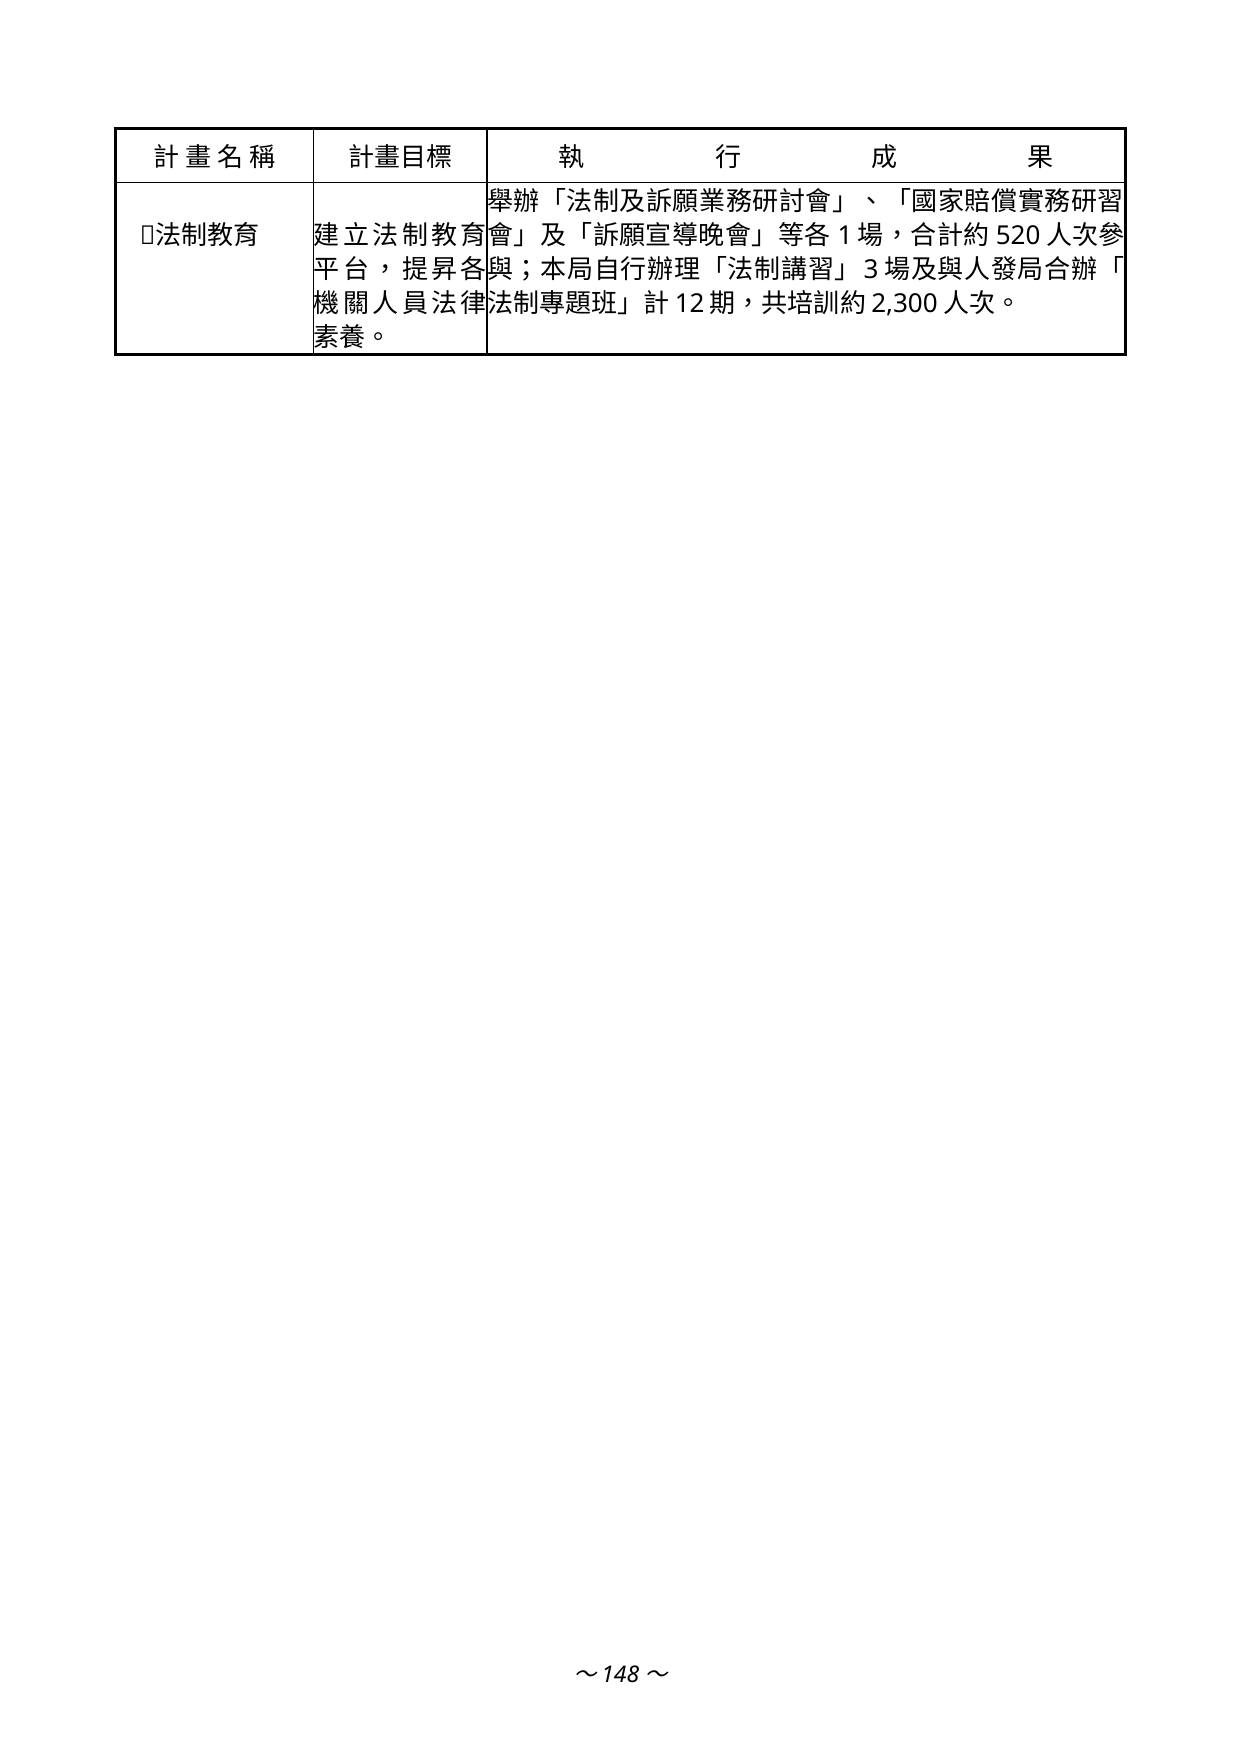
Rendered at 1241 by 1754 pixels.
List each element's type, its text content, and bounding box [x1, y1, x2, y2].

table_cell 法制教育 [117, 183, 313, 353]
table_header 執 行 成 果 [488, 130, 1124, 182]
table_header 計畫目標 [314, 130, 486, 182]
table_cell 舉辦「法制及訴願業務研討會」、「國家賠償實務研習會」及「訴願宣導晚會」等各1場，合計約520人次參與；本局自行辦理「法制講習」3場及與人發局合辦「法制專題班」計12期，共培訓約2,300人次。 [488, 183, 1124, 353]
table_cell 建立法制教育平台，提昇各機關人員法律素養。 [314, 183, 486, 353]
table_header 計 畫 名 稱 [117, 130, 313, 182]
